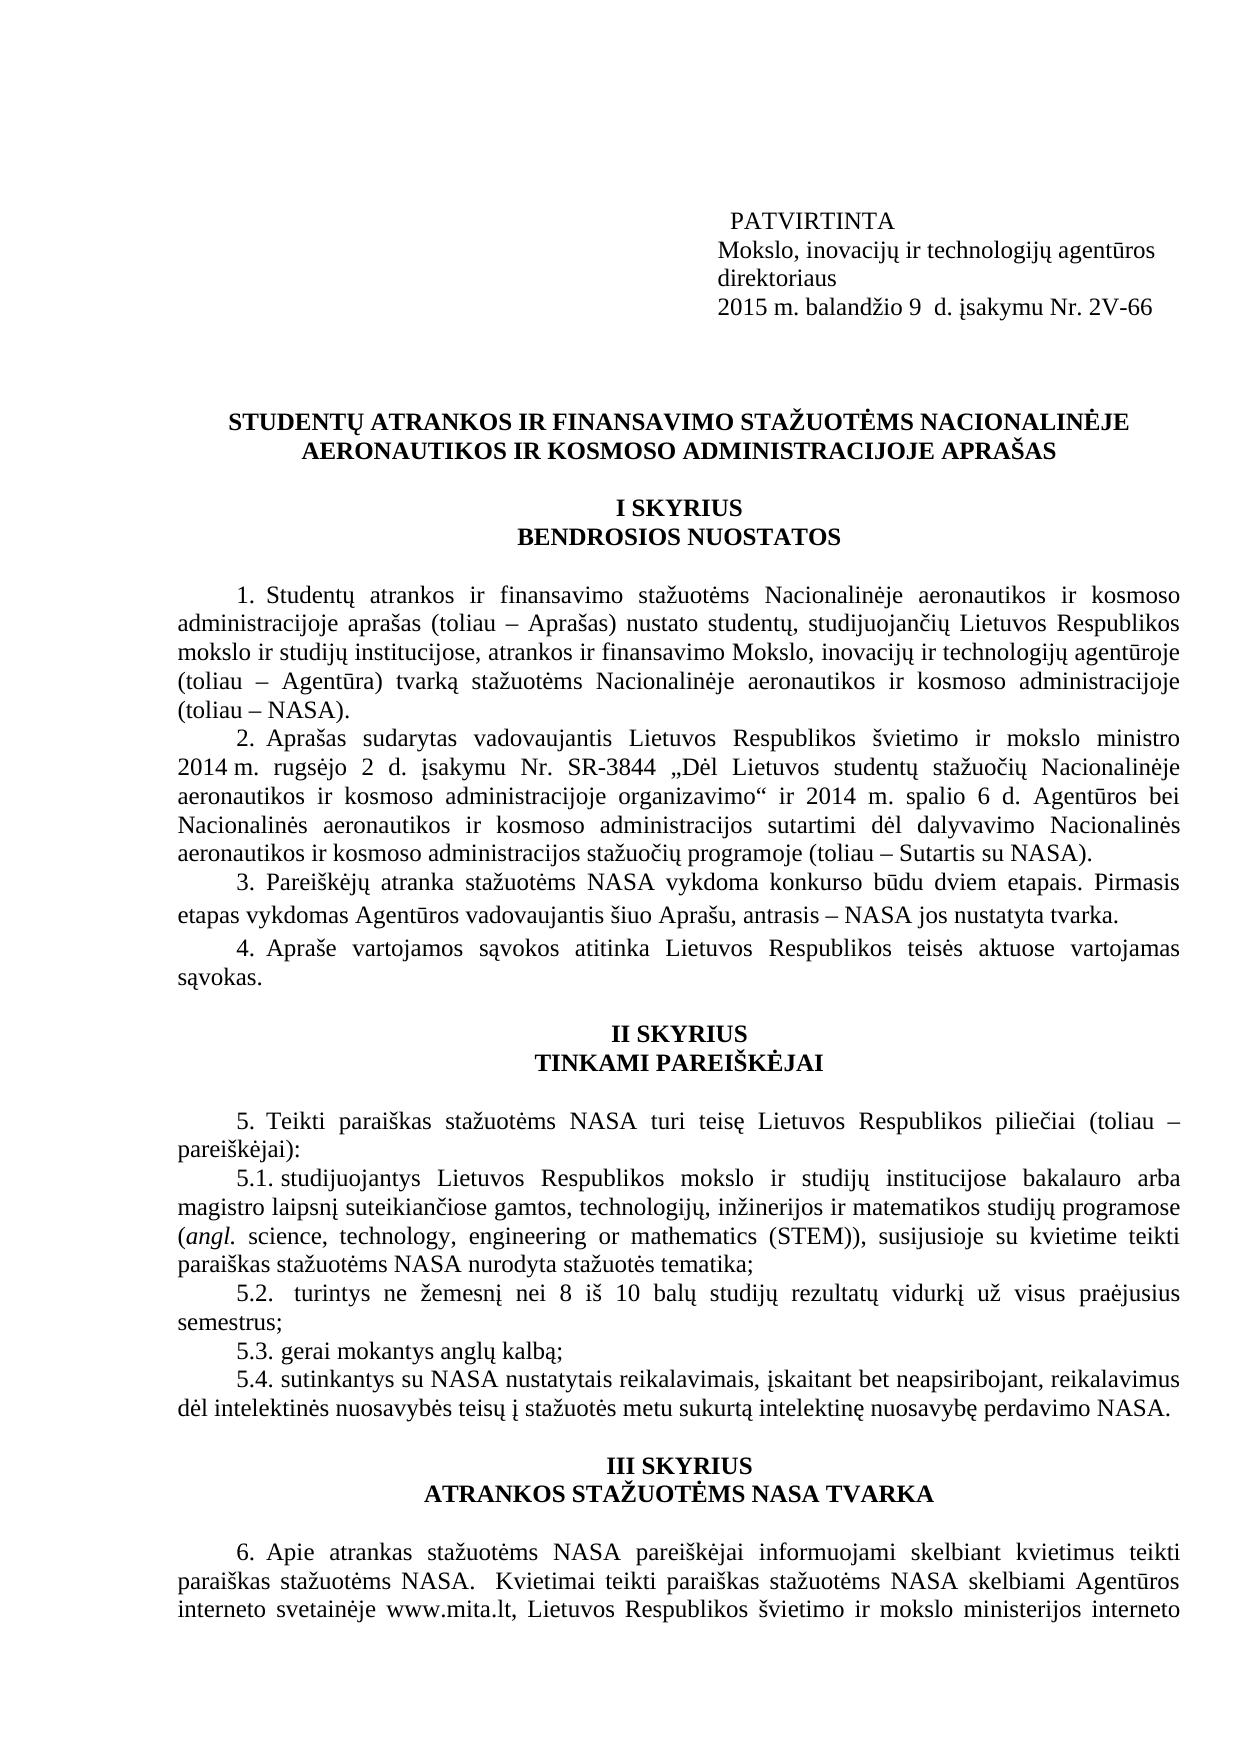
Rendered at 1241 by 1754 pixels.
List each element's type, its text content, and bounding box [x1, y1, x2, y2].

text 4. Apraše vartojamos sąvokos atitinka Lietuvos Respublikos teisės aktuose vartojamas sąvokas. [177, 933, 1181, 991]
text II SKYRIUS [177, 1019, 1181, 1048]
text 2015 m. balandžio 9 d. įsakymu Nr. 2V-66 [717, 292, 1181, 321]
text Mokslo, inovacijų ir technologijų agentūros direktoriaus [717, 235, 1181, 292]
text ATRANKOS STAŽUOTĖMS NASA TVARKA [177, 1479, 1181, 1508]
text 3. Pareiškėjų atranka stažuotėms NASA vykdoma konkurso būdu dviem etapais. Pirmasis etapas vykdomas Agentūros vadovaujantis šiuo Aprašu, antrasis – NASA jos nustatyta tvarka. [177, 867, 1181, 929]
text 5.4. sutinkantys su NASA nustatytais reikalavimais, įskaitant bet neapsiribojant, reikalavimus dėl intelektinės nuosavybės teisų į stažuotės metu sukurtą intelektinę nuosavybę perdavimo NASA. [177, 1364, 1181, 1422]
text PATVIRTINTA [177, 206, 1181, 235]
text TINKAMI PAREIŠKĖJAI [177, 1048, 1181, 1077]
text III SKYRIUS [177, 1451, 1181, 1479]
text 1. Studentų atrankos ir finansavimo stažuotėms Nacionalinėje aeronautikos ir kosmoso administracijoje aprašas (toliau – Aprašas) nustato studentų, studijuojančių Lietuvos Respublikos mokslo ir studijų institucijose, atrankos ir finansavimo Mokslo, inovacijų ir technologijų agentūroje (toliau – Agentūra) tvarką stažuotėms Nacionalinėje aeronautikos ir kosmoso administracijoje (toliau – NASA). [177, 580, 1181, 723]
text 6. Apie atrankas stažuotėms NASA pareiškėjai informuojami skelbiant kvietimus teikti paraiškas stažuotėms NASA. Kvietimai teikti paraiškas stažuotėms NASA skelbiami Agentūros interneto svetainėje www.mita.lt, Lietuvos Respublikos švietimo ir mokslo ministerijos interneto [177, 1537, 1181, 1623]
text 5.3. gerai mokantys anglų kalbą; [177, 1336, 1181, 1364]
text STUDENTŲ ATRANKOS IR FINANSAVIMO STAŽUOTĖMS NACIONALINĖJE AERONAUTIKOS IR KOSMOSO ADMINISTRACIJOJE APRAŠAS [177, 407, 1181, 465]
text 5.2. turintys ne žemesnį nei 8 iš 10 balų studijų rezultatų vidurkį už visus praėjusius semestrus; [177, 1278, 1181, 1336]
text BENDROSIOS NUOSTATOS [177, 522, 1181, 551]
text I SKYRIUS [177, 493, 1181, 522]
text 5.1. studijuojantys Lietuvos Respublikos mokslo ir studijų institucijose bakalauro arba magistro laipsnį suteikiančiose gamtos, technologijų, inžinerijos ir matematikos studijų programose (angl. science, technology, engineering or mathematics (STEM)), susijusioje su kvietime teikti paraiškas stažuotėms NASA nurodyta stažuotės tematika; [177, 1163, 1181, 1278]
text 2. Aprašas sudarytas vadovaujantis Lietuvos Respublikos švietimo ir mokslo ministro 2014 m. rugsėjo 2 d. įsakymu Nr. SR-3844 „Dėl Lietuvos studentų stažuočių Nacionalinėje aeronautikos ir kosmoso administracijoje organizavimo“ ir 2014 m. spalio 6 d. Agentūros bei Nacionalinės aeronautikos ir kosmoso administracijos sutartimi dėl dalyvavimo Nacionalinės aeronautikos ir kosmoso administracijos stažuočių programoje (toliau – Sutartis su NASA). [177, 723, 1181, 867]
text 5. Teikti paraiškas stažuotėms NASA turi teisę Lietuvos Respublikos piliečiai (toliau – pareiškėjai): [177, 1106, 1181, 1163]
